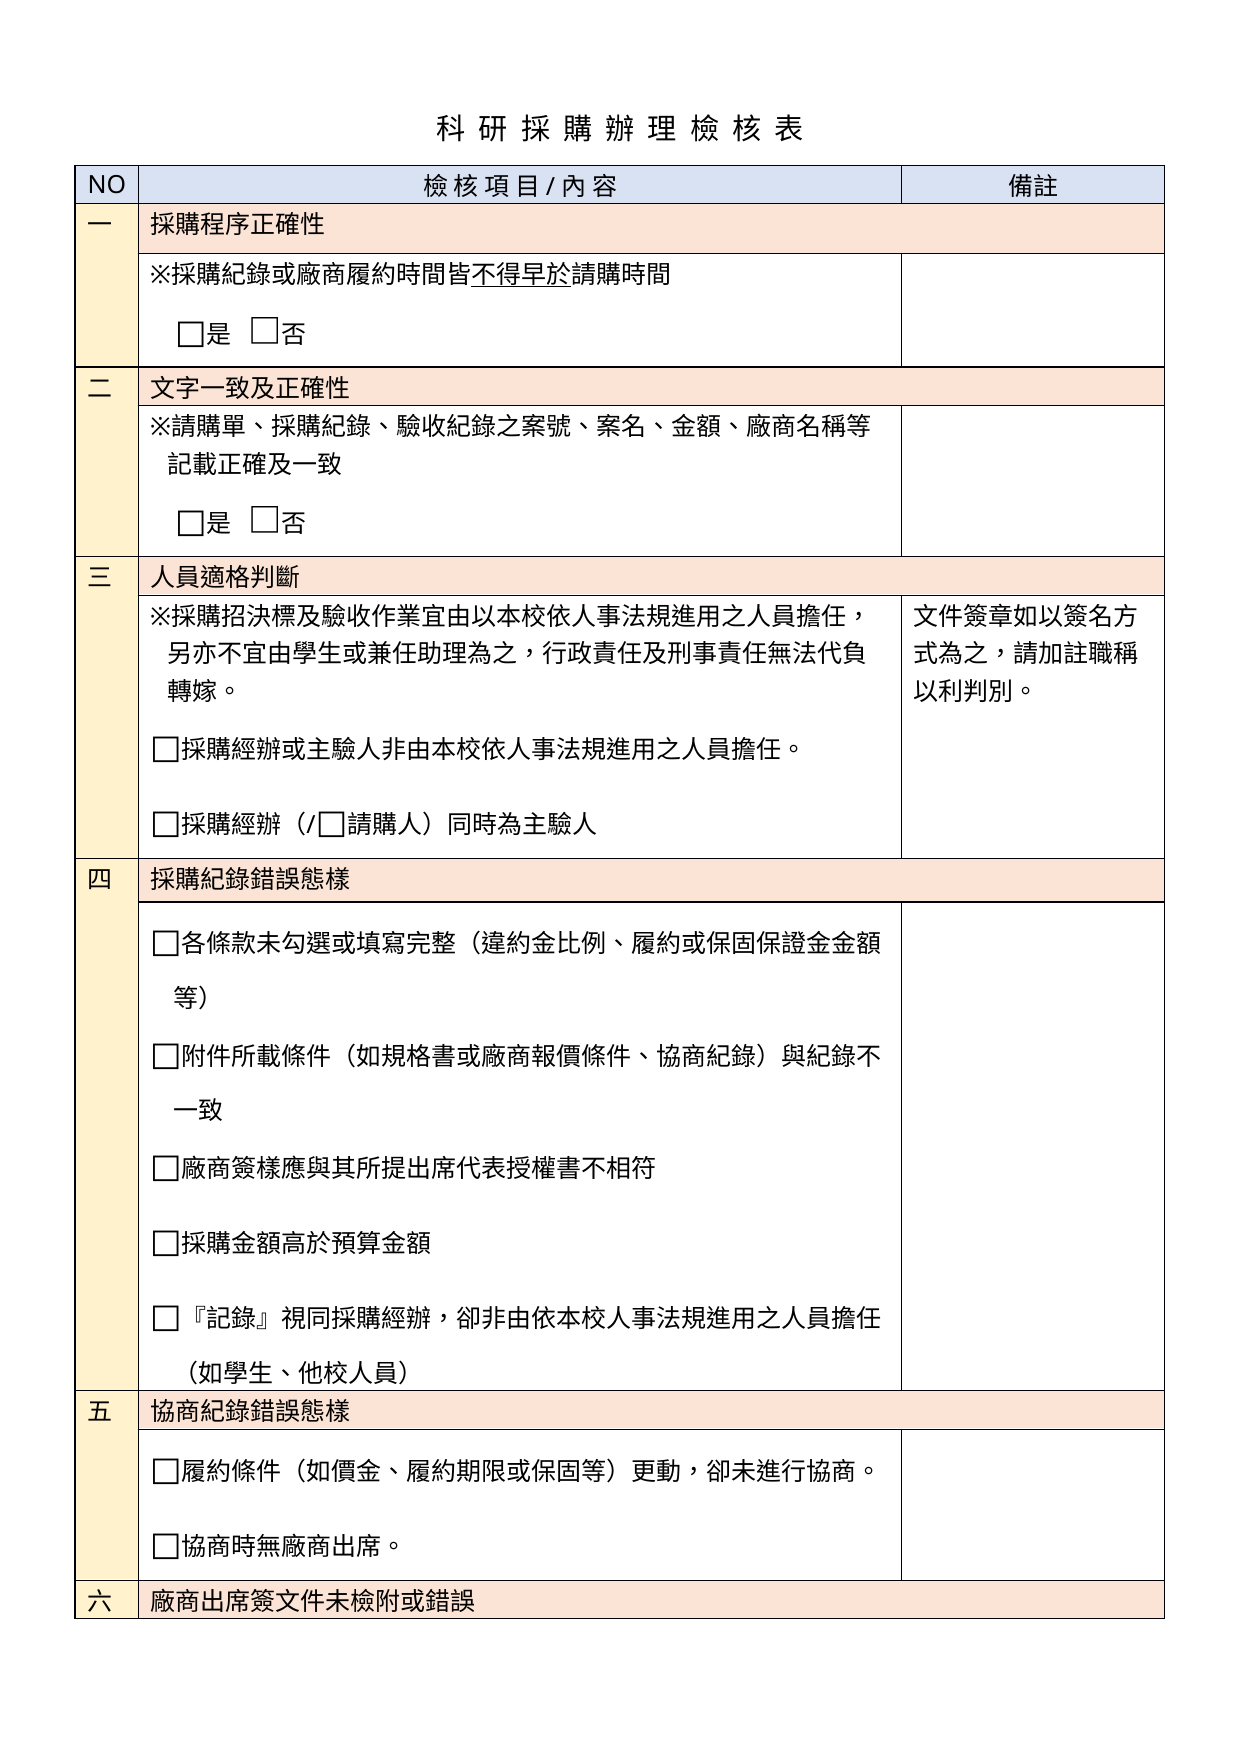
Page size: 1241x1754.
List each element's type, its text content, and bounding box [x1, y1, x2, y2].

table_header NO [76, 166, 138, 203]
table_cell ※請購單、採購紀錄、驗收紀錄之案號、案名、金額、廠商名稱等記載正確及一致 □是 □否 [139, 406, 901, 556]
table_cell 文字一致及正確性 [139, 368, 1164, 405]
table_cell [902, 1430, 1164, 1579]
table_cell [76, 557, 138, 858]
table_header 備註 [902, 166, 1164, 203]
table_cell □各條款未勾選或填寫完整（違約金比例、履約或保固保證金金額等） □附件所載條件（如規格書或廠商報價條件、協商紀錄）與紀錄不一致 □廠商簽樣應與其所提出席代表授權書不相符 □採購金額高於預算金額 □『記錄』視同採購經辦，卻非由依本校人事法規進用之人員擔任（如學生、他校人員） [139, 903, 901, 1390]
table_cell □履約條件（如價金、履約期限或保固等）更動，卻未進行協商。 □協商時無廠商出席。 [139, 1430, 901, 1579]
table_cell [76, 1581, 138, 1618]
text 科 研 採 購 辦 理 檢 核 表 [75, 89, 1165, 164]
table_header 檢 核 項 目 / 內 容 [139, 166, 901, 203]
table_cell [76, 368, 138, 556]
table_cell 文件簽章如以簽名方式為之，請加註職稱以利判別。 [902, 596, 1164, 858]
table_cell 人員適格判斷 [139, 557, 1164, 594]
table_cell [76, 1391, 138, 1579]
table_cell [76, 859, 138, 1390]
table_cell 採購紀錄錯誤態樣 [139, 859, 1164, 901]
table_cell ※採購紀錄或廠商履約時間皆不得早於請購時間 □是 □否 [139, 254, 901, 366]
table_cell 採購程序正確性 [139, 204, 1164, 253]
table_cell [902, 406, 1164, 556]
table_cell 協商紀錄錯誤態樣 [139, 1391, 1164, 1428]
table_cell ※採購招決標及驗收作業宜由以本校依人事法規進用之人員擔任，另亦不宜由學生或兼任助理為之，行政責任及刑事責任無法代負轉嫁。 □採購經辦或主驗人非由本校依人事法規進用之人員擔任。 □採購經辦（/□請購人）同時為主驗人 [139, 596, 901, 858]
table_cell [76, 204, 138, 366]
table_cell [902, 254, 1164, 366]
table_cell 廠商出席簽文件未檢附或錯誤 [139, 1581, 1164, 1618]
table_cell [902, 903, 1164, 1390]
